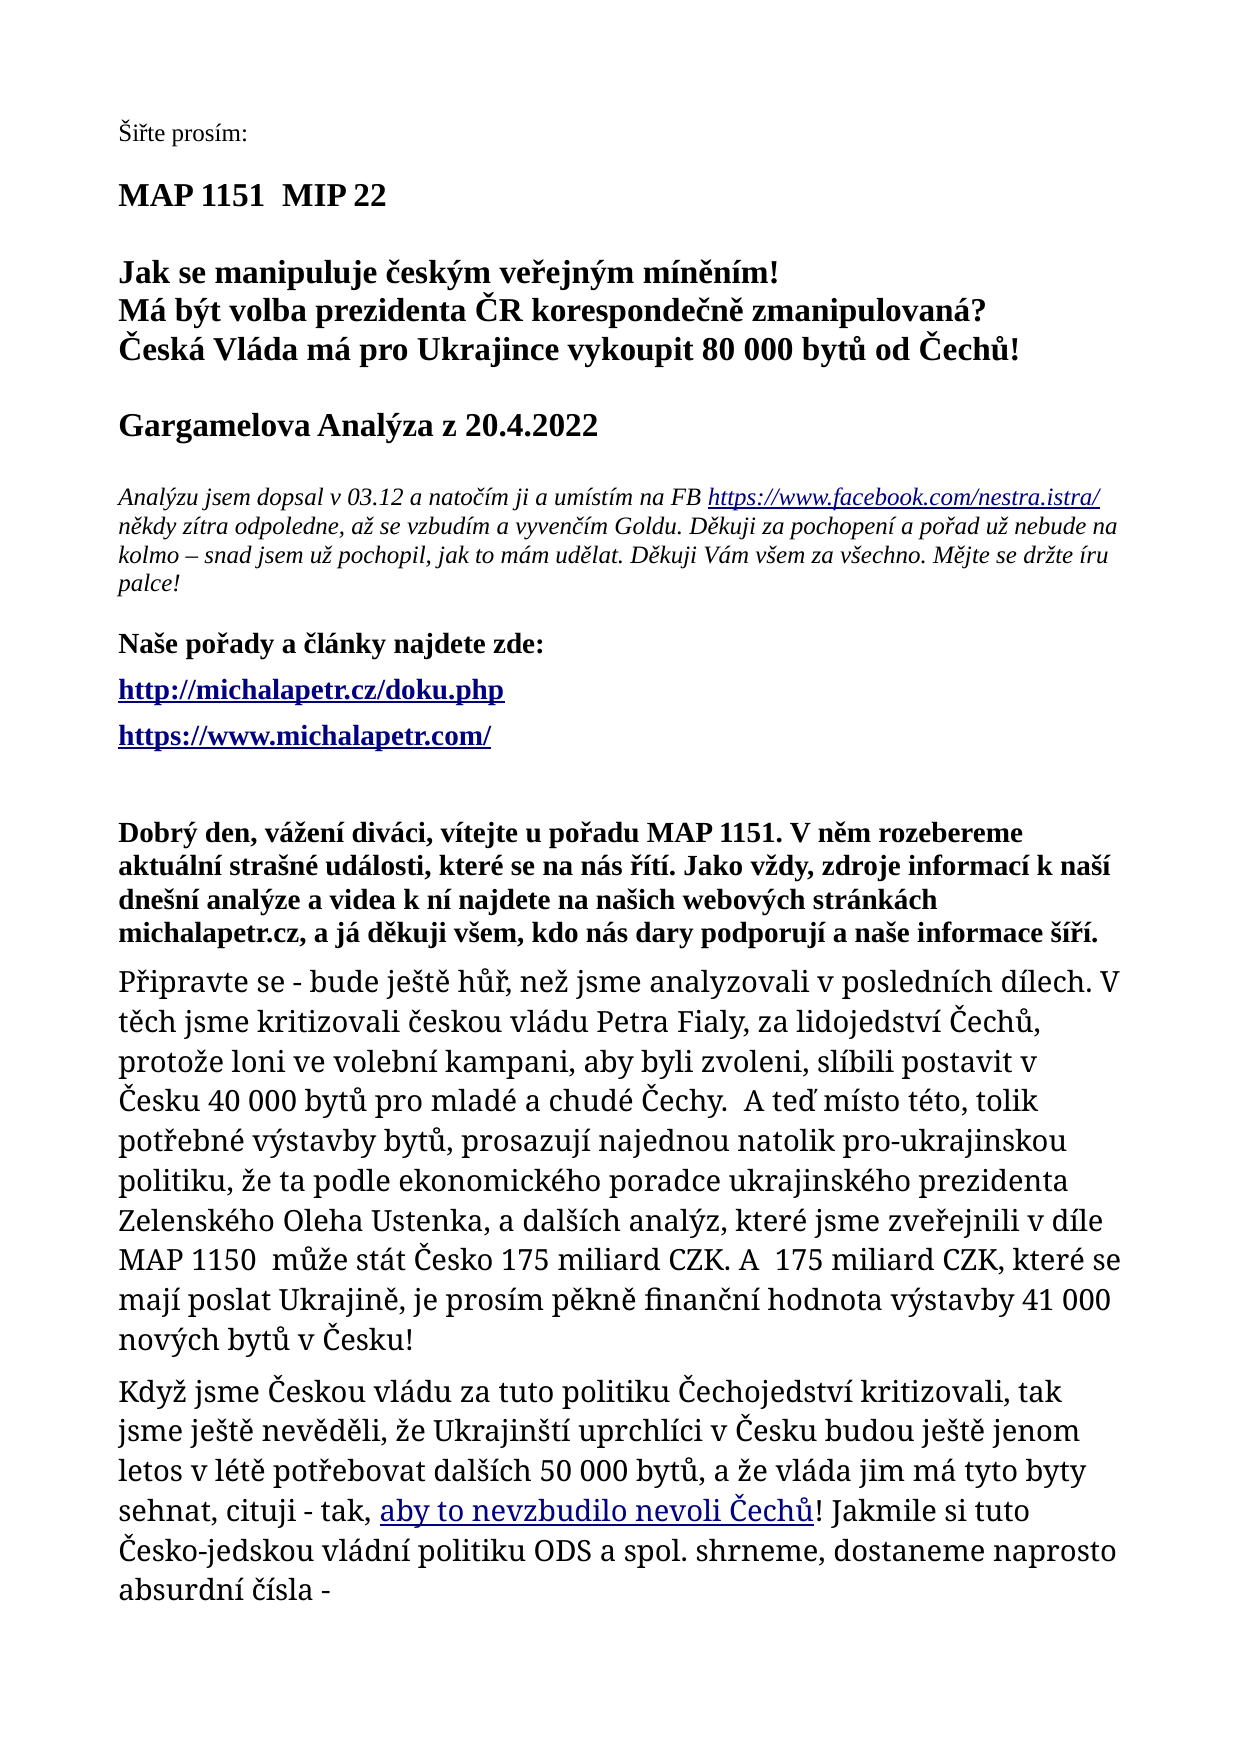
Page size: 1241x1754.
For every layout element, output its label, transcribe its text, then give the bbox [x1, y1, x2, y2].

text Dobrý den, vážení diváci, vítejte u pořadu MAP 1151. V něm rozebereme aktuální strašné události, které se na nás řítí. Jako vždy, zdroje informací k naší dnešní analýze a videa k ní najdete na našich webových stránkách michalapetr.cz, a já děkuji všem, kdo nás dary podporují a naše informace šíří. [118, 815, 1122, 949]
text https://www.michalapetr.com/ [118, 718, 1122, 752]
text http://michalapetr.cz/doku.php [118, 672, 1122, 706]
text Česká Vláda má pro Ukrajince vykoupit 80 000 bytů od Čechů! [118, 329, 1122, 367]
text Má být volba prezidenta ČR korespondečně zmanipulovaná? [118, 291, 1122, 329]
text někdy zítra odpoledne, až se vzbudím a vyvenčím Goldu. Děkuji za pochopení a pořad už nebude na kolmo – snad jsem už pochopil, jak to mám udělat. Děkuji Vám všem za všechno. Mějte se držte íru palce! [118, 511, 1122, 597]
text Když jsme Českou vládu za tuto politiku Čechojedství kritizovali, tak jsme ještě nevěděli, že Ukrajinští uprchlíci v Česku budou ještě jenom letos v létě potřebovat dalších 50 000 bytů, a že vláda jim má tyto byty sehnat, cituji - tak, aby to nevzbudilo nevoli Čechů! Jakmile si tuto Česko-jedskou vládní politiku ODS a spol. shrneme, dostaneme naprosto absurdní čísla - [118, 1371, 1122, 1609]
text Gargamelova Analýza z 20.4.2022 [118, 406, 1122, 444]
text Naše pořady a články najdete zde: [118, 626, 1122, 659]
text MAP 1151 MIP 22 [118, 176, 1122, 214]
text Analýzu jsem dopsal v 03.12 a natočím ji a umístím na FB https://www.facebook.com/nestra.istra/ [118, 482, 1122, 511]
text Připravte se - bude ještě hůř, než jsme analyzovali v posledních dílech. V těch jsme kritizovali českou vládu Petra Fialy, za lidojedství Čechů, protože loni ve volební kampani, aby byli zvoleni, slíbili postavit v Česku 40 000 bytů pro mladé a chudé Čechy. A teď místo této, tolik potřebné výstavby bytů, prosazují najednou natolik pro-ukrajinskou politiku, že ta podle ekonomického poradce ukrajinského prezidenta Zelenského Oleha Ustenka, a dalších analýz, které jsme zveřejnili v díle MAP 1150 může stát Česko 175 miliard CZK. A 175 miliard CZK, které se mají poslat Ukrajině, je prosím pěkně finanční hodnota výstavby 41 000 nových bytů v Česku! [118, 962, 1122, 1358]
text Jak se manipuluje českým veřejným míněním! [118, 252, 1122, 291]
text Šiřte prosím: [118, 118, 1122, 147]
